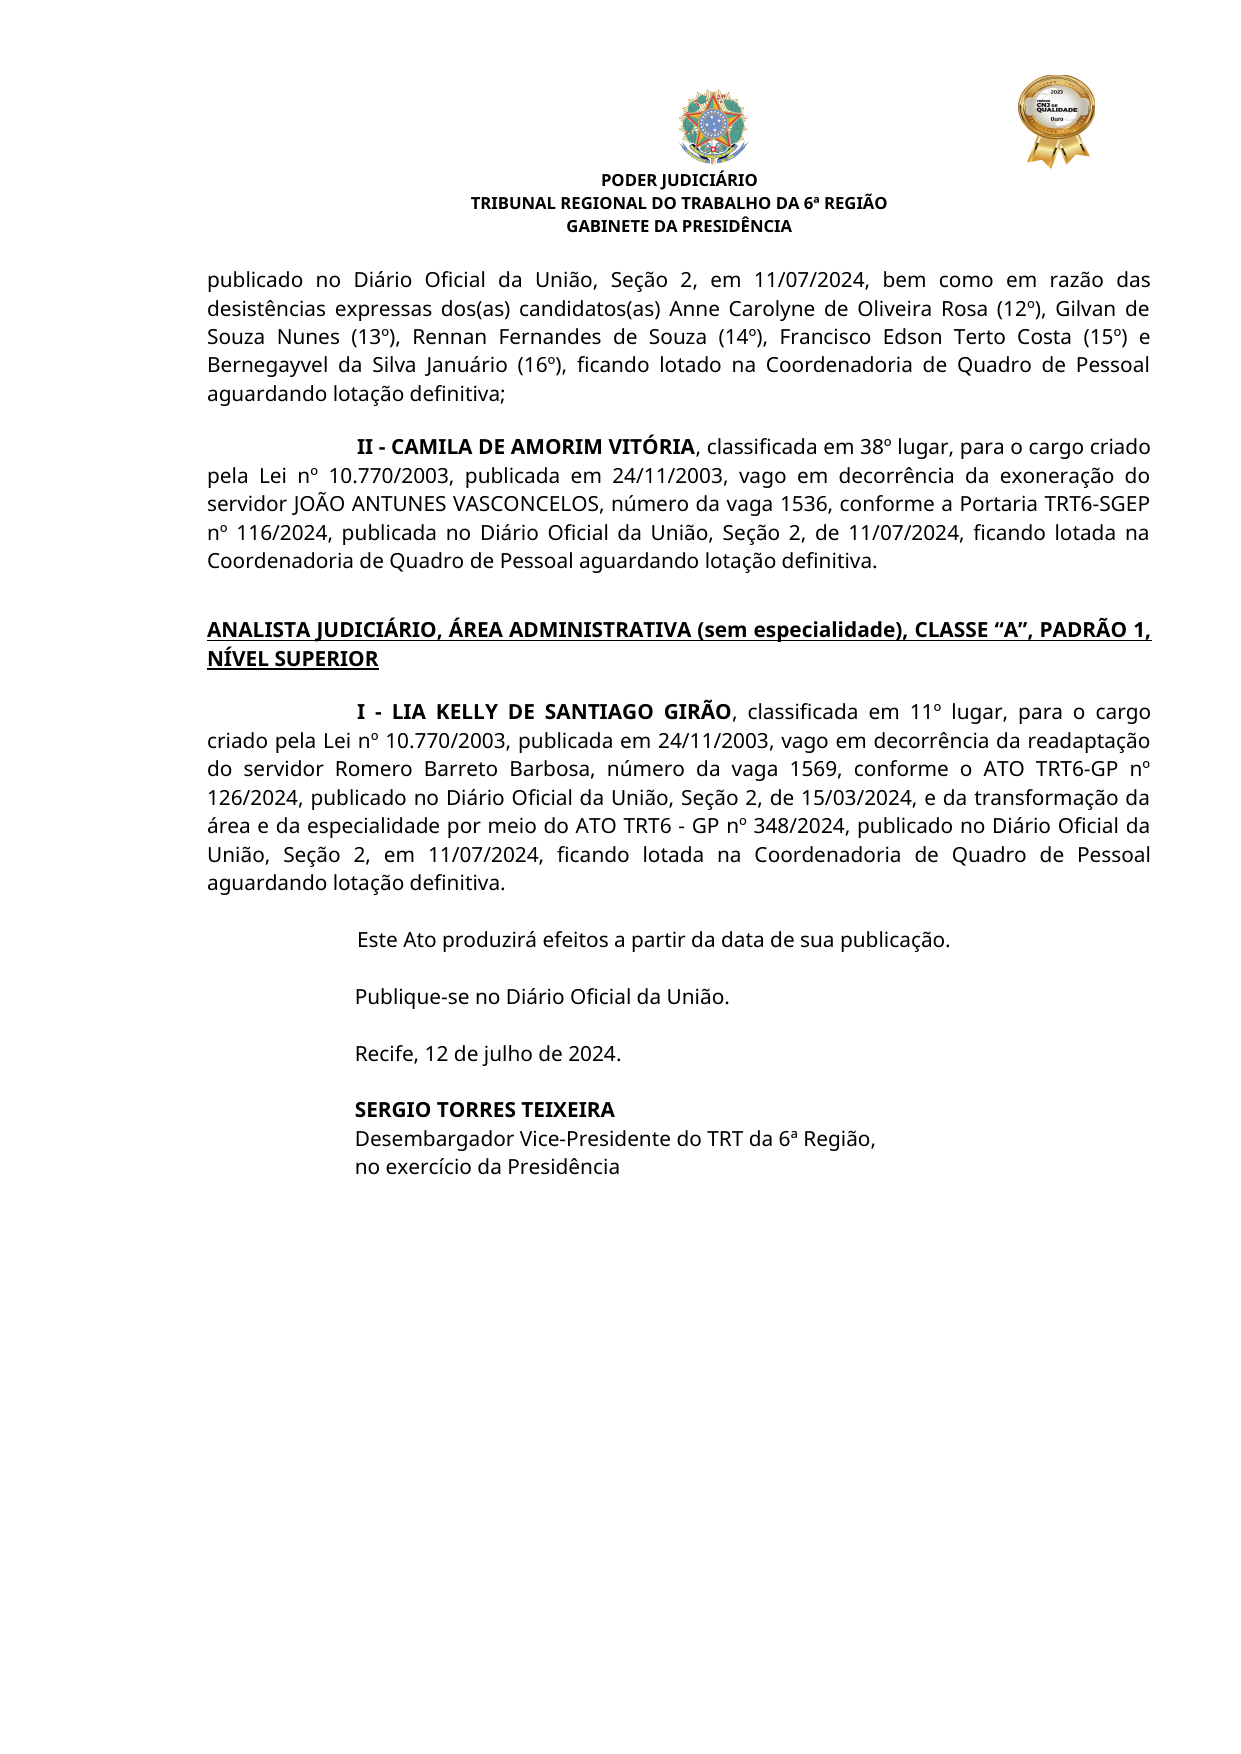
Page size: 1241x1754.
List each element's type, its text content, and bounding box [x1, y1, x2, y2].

subtitle Desembargador Vice-Presidente do TRT da 6ª Região, [207, 1124, 1152, 1152]
picture [1018, 75, 1095, 169]
subtitle no exercício da Presidência [207, 1152, 1152, 1181]
subtitle Este Ato produzirá efeitos a partir da data de sua publicação. [282, 925, 1152, 953]
subtitle SERGIO TORRES TEIXEIRA [207, 1096, 1152, 1124]
subtitle II - CAMILA DE AMORIM VITÓRIA, classificada em 38º lugar, para o cargo criado pela Lei nº 10.770/2003, publicada em 24/11/2003, vago em decorrência da exoneração do servidor JOÃO ANTUNES VASCONCELOS, número da vaga 1536, conforme a Portaria TRT6-SGEP nº 116/2024, publicada no Diário Oficial da União, Seção 2, de 11/07/2024, ficando lotada na Coordenadoria de Quadro de Pessoal aguardando lotação definitiva. [207, 432, 1152, 575]
subtitle Recife, 12 de julho de 2024. [207, 1039, 1152, 1067]
picture [672, 86, 753, 169]
subtitle publicado no Diário Oficial da União, Seção 2, em 11/07/2024, bem como em razão das desistências expressas dos(as) candidatos(as) Anne Carolyne de Oliveira Rosa (12º), Gilvan de Souza Nunes (13º), Rennan Fernandes de Souza (14º), Francisco Edson Terto Costa (15º) e Bernegayvel da Silva Januário (16º), ficando lotado na Coordenadoria de Quadro de Pessoal aguardando lotação definitiva; [207, 265, 1152, 407]
subtitle I - LIA KELLY DE SANTIAGO GIRÃO, classificada em 11º lugar, para o cargo criado pela Lei nº 10.770/2003, publicada em 24/11/2003, vago em decorrência da readaptação do servidor Romero Barreto Barbosa, número da vaga 1569, conforme o ATO TRT6-GP nº 126/2024, publicado no Diário Oficial da União, Seção 2, de 15/03/2024, e da transformação da área e da especialidade por meio do ATO TRT6 - GP nº 348/2024, publicado no Diário Oficial da União, Seção 2, em 11/07/2024, ficando lotada na Coordenadoria de Quadro de Pessoal aguardando lotação definitiva. [207, 697, 1152, 897]
subtitle ANALISTA JUDICIÁRIO, ÁREA ADMINISTRATIVA (sem especialidade), CLASSE “A”, PADRÃO 1, [207, 616, 1152, 640]
subtitle Publique-se no Diário Oficial da União. [207, 982, 1152, 1010]
subtitle NÍVEL SUPERIOR [207, 641, 1152, 672]
